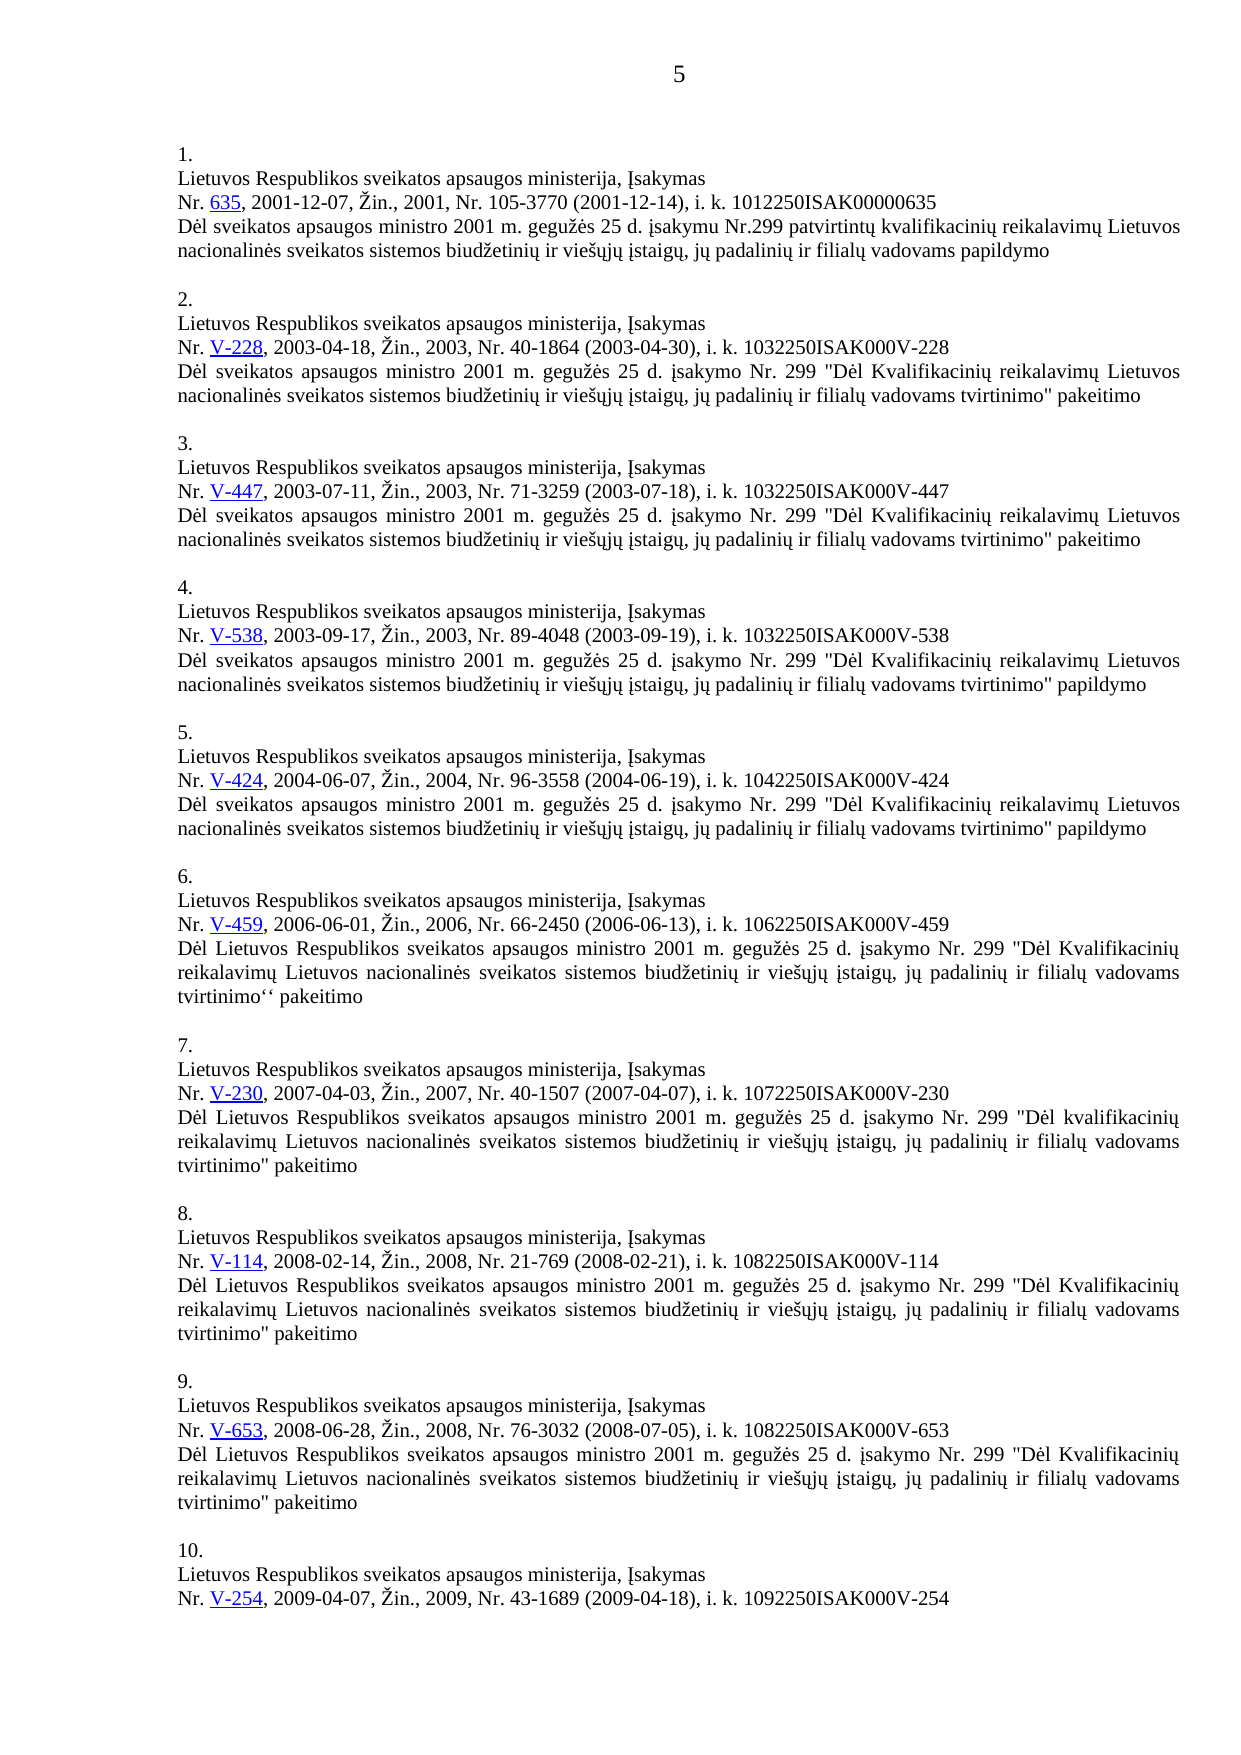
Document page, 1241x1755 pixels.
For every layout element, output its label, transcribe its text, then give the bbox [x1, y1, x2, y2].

text 5. [177, 720, 1181, 744]
text 1. [177, 142, 1181, 166]
text 3. [177, 431, 1181, 455]
text Lietuvos Respublikos sveikatos apsaugos ministerija, Įsakymas [177, 311, 1181, 335]
text 9. [177, 1369, 1181, 1393]
text Nr. V-228, 2003-04-18, Žin., 2003, Nr. 40-1864 (2003-04-30), i. k. 1032250ISAK000V-228 [177, 335, 1181, 359]
text Lietuvos Respublikos sveikatos apsaugos ministerija, Įsakymas [177, 455, 1181, 479]
text Dėl Lietuvos Respublikos sveikatos apsaugos ministro 2001 m. gegužės 25 d. įsakymo Nr. 299 "Dėl Kvalifikacinių reikalavimų Lietuvos nacionalinės sveikatos sistemos biudžetinių ir viešųjų įstaigų, jų padalinių ir filialų vadovams tvirtinimo" pakeitimo [177, 1442, 1181, 1514]
text 2. [177, 287, 1181, 311]
text Nr. V-447, 2003-07-11, Žin., 2003, Nr. 71-3259 (2003-07-18), i. k. 1032250ISAK000V-447 [177, 479, 1181, 503]
text Dėl sveikatos apsaugos ministro 2001 m. gegužės 25 d. įsakymo Nr. 299 "Dėl Kvalifikacinių reikalavimų Lietuvos nacionalinės sveikatos sistemos biudžetinių ir viešųjų įstaigų, jų padalinių ir filialų vadovams tvirtinimo" papildymo [177, 647, 1181, 696]
text Dėl sveikatos apsaugos ministro 2001 m. gegužės 25 d. įsakymo Nr. 299 "Dėl Kvalifikacinių reikalavimų Lietuvos nacionalinės sveikatos sistemos biudžetinių ir viešųjų įstaigų, jų padalinių ir filialų vadovams tvirtinimo" papildymo [177, 792, 1181, 840]
text Dėl Lietuvos Respublikos sveikatos apsaugos ministro 2001 m. gegužės 25 d. įsakymo Nr. 299 "Dėl Kvalifikacinių reikalavimų Lietuvos nacionalinės sveikatos sistemos biudžetinių ir viešųjų įstaigų, jų padalinių ir filialų vadovams tvirtinimo‘‘ pakeitimo [177, 936, 1181, 1008]
text 7. [177, 1032, 1181, 1057]
text Lietuvos Respublikos sveikatos apsaugos ministerija, Įsakymas [177, 1562, 1181, 1586]
text 6. [177, 864, 1181, 888]
text Dėl sveikatos apsaugos ministro 2001 m. gegužės 25 d. įsakymo Nr. 299 "Dėl Kvalifikacinių reikalavimų Lietuvos nacionalinės sveikatos sistemos biudžetinių ir viešųjų įstaigų, jų padalinių ir filialų vadovams tvirtinimo" pakeitimo [177, 503, 1181, 551]
text 4. [177, 575, 1181, 599]
text Lietuvos Respublikos sveikatos apsaugos ministerija, Įsakymas [177, 599, 1181, 623]
text Dėl Lietuvos Respublikos sveikatos apsaugos ministro 2001 m. gegužės 25 d. įsakymo Nr. 299 "Dėl kvalifikacinių reikalavimų Lietuvos nacionalinės sveikatos sistemos biudžetinių ir viešųjų įstaigų, jų padalinių ir filialų vadovams tvirtinimo" pakeitimo [177, 1105, 1181, 1177]
text Nr. V-538, 2003-09-17, Žin., 2003, Nr. 89-4048 (2003-09-19), i. k. 1032250ISAK000V-538 [177, 623, 1181, 647]
text Lietuvos Respublikos sveikatos apsaugos ministerija, Įsakymas [177, 1057, 1181, 1081]
text Lietuvos Respublikos sveikatos apsaugos ministerija, Įsakymas [177, 1225, 1181, 1249]
text Nr. V-230, 2007-04-03, Žin., 2007, Nr. 40-1507 (2007-04-07), i. k. 1072250ISAK000V-230 [177, 1081, 1181, 1105]
text Nr. 635, 2001-12-07, Žin., 2001, Nr. 105-3770 (2001-12-14), i. k. 1012250ISAK00000635 [177, 190, 1181, 214]
text 8. [177, 1201, 1181, 1225]
text Dėl sveikatos apsaugos ministro 2001 m. gegužės 25 d. įsakymo Nr. 299 "Dėl Kvalifikacinių reikalavimų Lietuvos nacionalinės sveikatos sistemos biudžetinių ir viešųjų įstaigų, jų padalinių ir filialų vadovams tvirtinimo" pakeitimo [177, 359, 1181, 407]
text Dėl Lietuvos Respublikos sveikatos apsaugos ministro 2001 m. gegužės 25 d. įsakymo Nr. 299 "Dėl Kvalifikacinių reikalavimų Lietuvos nacionalinės sveikatos sistemos biudžetinių ir viešųjų įstaigų, jų padalinių ir filialų vadovams tvirtinimo" pakeitimo [177, 1273, 1181, 1345]
text Lietuvos Respublikos sveikatos apsaugos ministerija, Įsakymas [177, 1393, 1181, 1417]
text Nr. V-424, 2004-06-07, Žin., 2004, Nr. 96-3558 (2004-06-19), i. k. 1042250ISAK000V-424 [177, 768, 1181, 792]
text Lietuvos Respublikos sveikatos apsaugos ministerija, Įsakymas [177, 888, 1181, 912]
text Dėl sveikatos apsaugos ministro 2001 m. gegužės 25 d. įsakymu Nr.299 patvirtintų kvalifikacinių reikalavimų Lietuvos nacionalinės sveikatos sistemos biudžetinių ir viešųjų įstaigų, jų padalinių ir filialų vadovams papildymo [177, 214, 1181, 262]
text Lietuvos Respublikos sveikatos apsaugos ministerija, Įsakymas [177, 744, 1181, 768]
text Lietuvos Respublikos sveikatos apsaugos ministerija, Įsakymas [177, 166, 1181, 190]
text Nr. V-459, 2006-06-01, Žin., 2006, Nr. 66-2450 (2006-06-13), i. k. 1062250ISAK000V-459 [177, 912, 1181, 936]
text Nr. V-254, 2009-04-07, Žin., 2009, Nr. 43-1689 (2009-04-18), i. k. 1092250ISAK000V-254 [177, 1586, 1181, 1610]
text Nr. V-653, 2008-06-28, Žin., 2008, Nr. 76-3032 (2008-07-05), i. k. 1082250ISAK000V-653 [177, 1417, 1181, 1442]
text Nr. V-114, 2008-02-14, Žin., 2008, Nr. 21-769 (2008-02-21), i. k. 1082250ISAK000V-114 [177, 1249, 1181, 1273]
text 10. [177, 1538, 1181, 1562]
